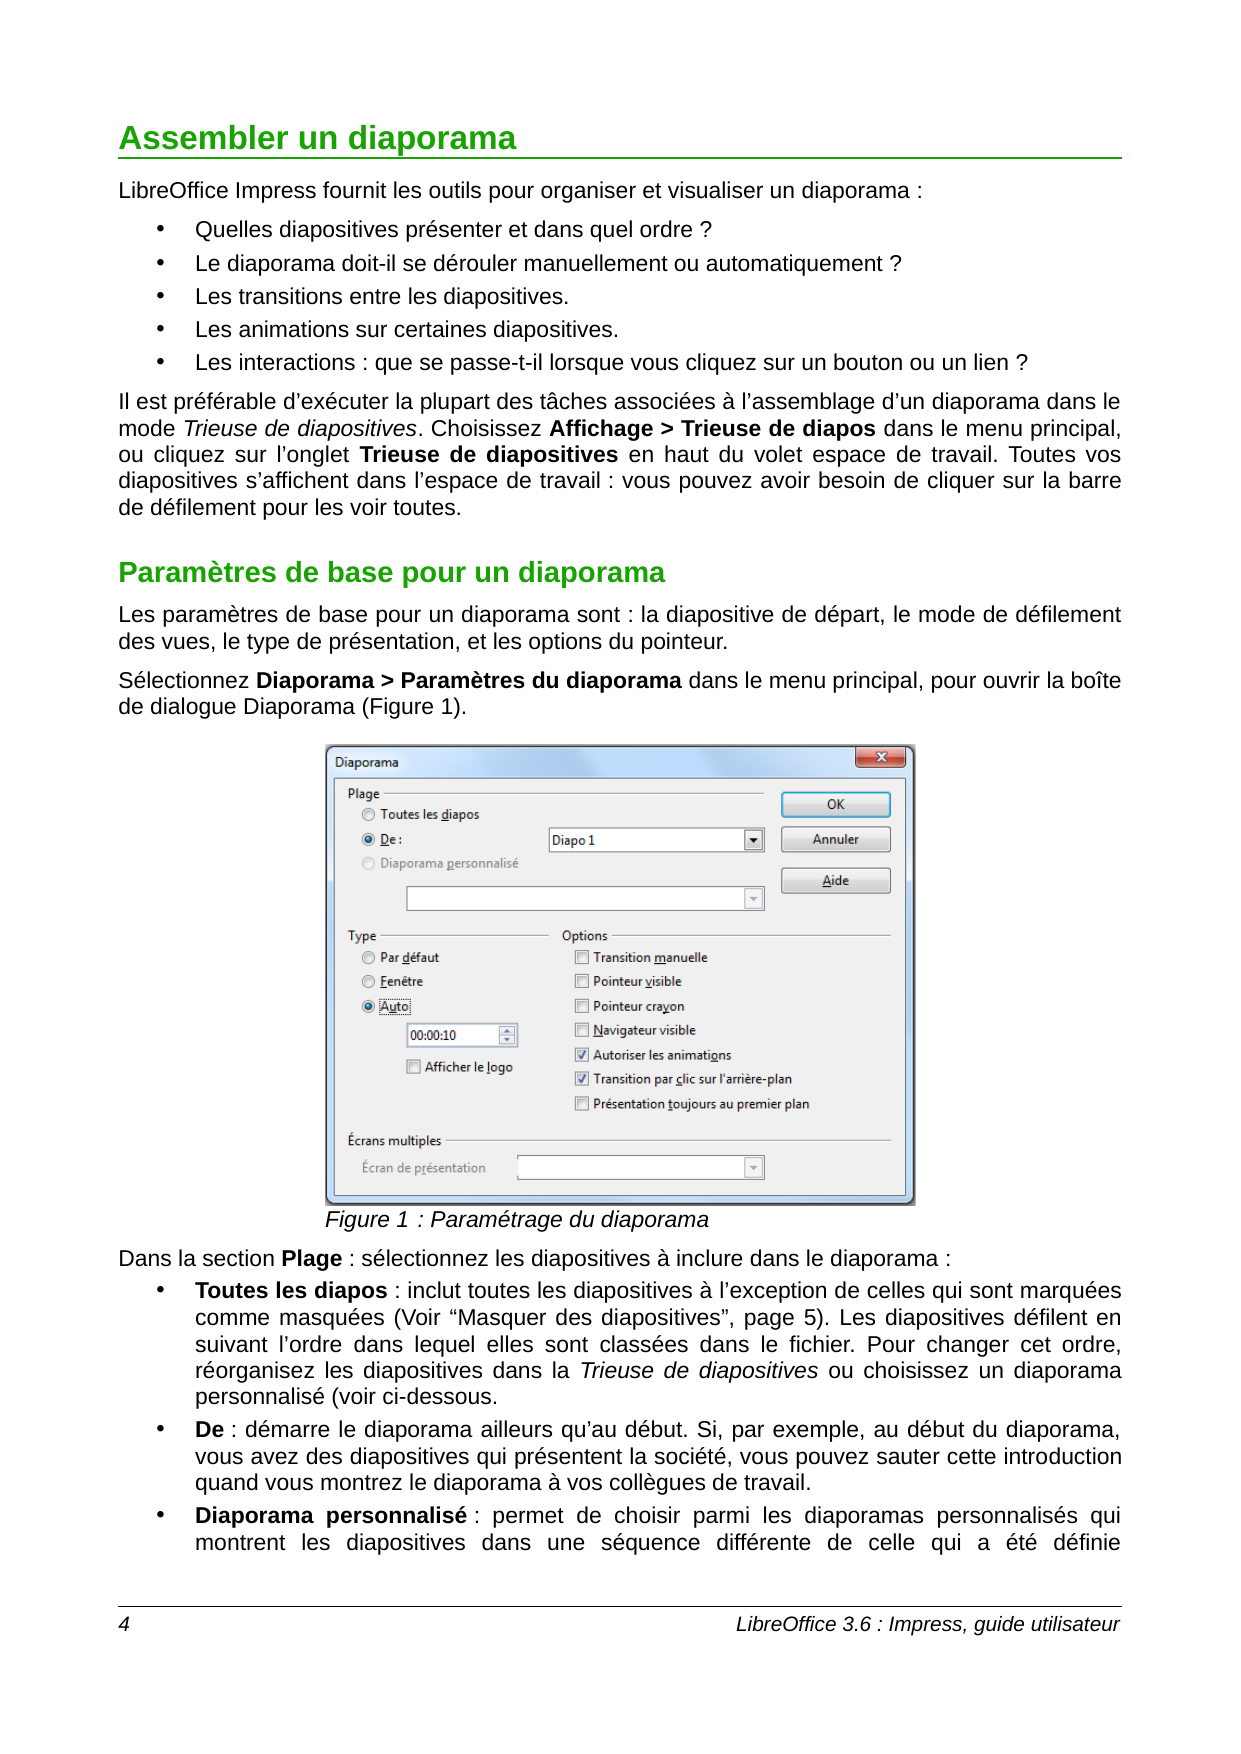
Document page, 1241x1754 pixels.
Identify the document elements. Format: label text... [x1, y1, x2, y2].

picture [325, 744, 916, 1206]
text Figure 1 : Paramétrage du diaporama [325, 1206, 915, 1232]
subtitle Paramètres de base pour un diaporama [118, 555, 1122, 589]
list Les transitions entre les diapositives. [156, 283, 1122, 309]
list De : démarre le diaporama ailleurs qu’au début. Si, par exemple, au début du diaporama, vous avez des diapositives qui présentent la société, vous pouvez sauter cette intro­duction quand vous montrez le diaporama à vos collègues de travail. [156, 1416, 1122, 1495]
text Les paramètres de base pour un diaporama sont : la diapositive de départ, le mode de défilement des vues, le type de présentation, et les options du pointeur. [118, 601, 1122, 654]
list Le diaporama doit-il se dérouler manuellement ou automatiquement ? [156, 249, 1122, 276]
text Il est préférable d’exécuter la plupart des tâches associées à l’assemblage d’un diaporama dans le mode Trieuse de diapositives. Choisissez Affichage > Trieuse de diapos dans le menu principal, ou cliquez sur l’onglet Trieuse de diapositives en haut du volet espace de travail. Toutes vos diapositives s’affichent dans l’espace de travail : vous pouvez avoir besoin de cliquer sur la barre de défilement pour les voir toutes. [118, 388, 1122, 520]
text LibreOffice Impress fournit les outils pour organiser et visualiser un diaporama : [118, 177, 1122, 204]
subtitle Assembler un diaporama [118, 118, 1122, 157]
list Toutes les diapos : inclut toutes les diapositives à l’exception de celles qui sont marquées comme masquées (Voir “Masquer des diapositives”, page 6). Les diapositives défilent en suivant l’ordre dans lequel elles sont classées dans le fichier. Pour changer cet ordre, réorganisez les diapositives dans la Trieuse de diapositives ou choisissez un diaporama personnalisé (voir ci-dessous. [156, 1277, 1122, 1409]
list Diaporama personnalisé : permet de choisir parmi les diaporamas personnalisés qui montrent les diapositives dans une séquence différente de celle qui a été définie [156, 1502, 1122, 1555]
text Sélectionnez Diaporama > Paramètres du diaporama dans le menu principal, pour ouvrir la boîte de dialogue Diaporama (Figure 1). [118, 667, 1122, 719]
list Quelles diapositives présenter et dans quel ordre ? [156, 216, 1122, 243]
list Les animations sur certaines diapositives. [156, 316, 1122, 343]
list Les interactions : que se passe-t-il lorsque vous cliquez sur un bouton ou un lien ? [156, 349, 1122, 376]
list Dans la section Plage : sélectionnez les diapositives à inclure dans le diaporama : [118, 1244, 1122, 1271]
